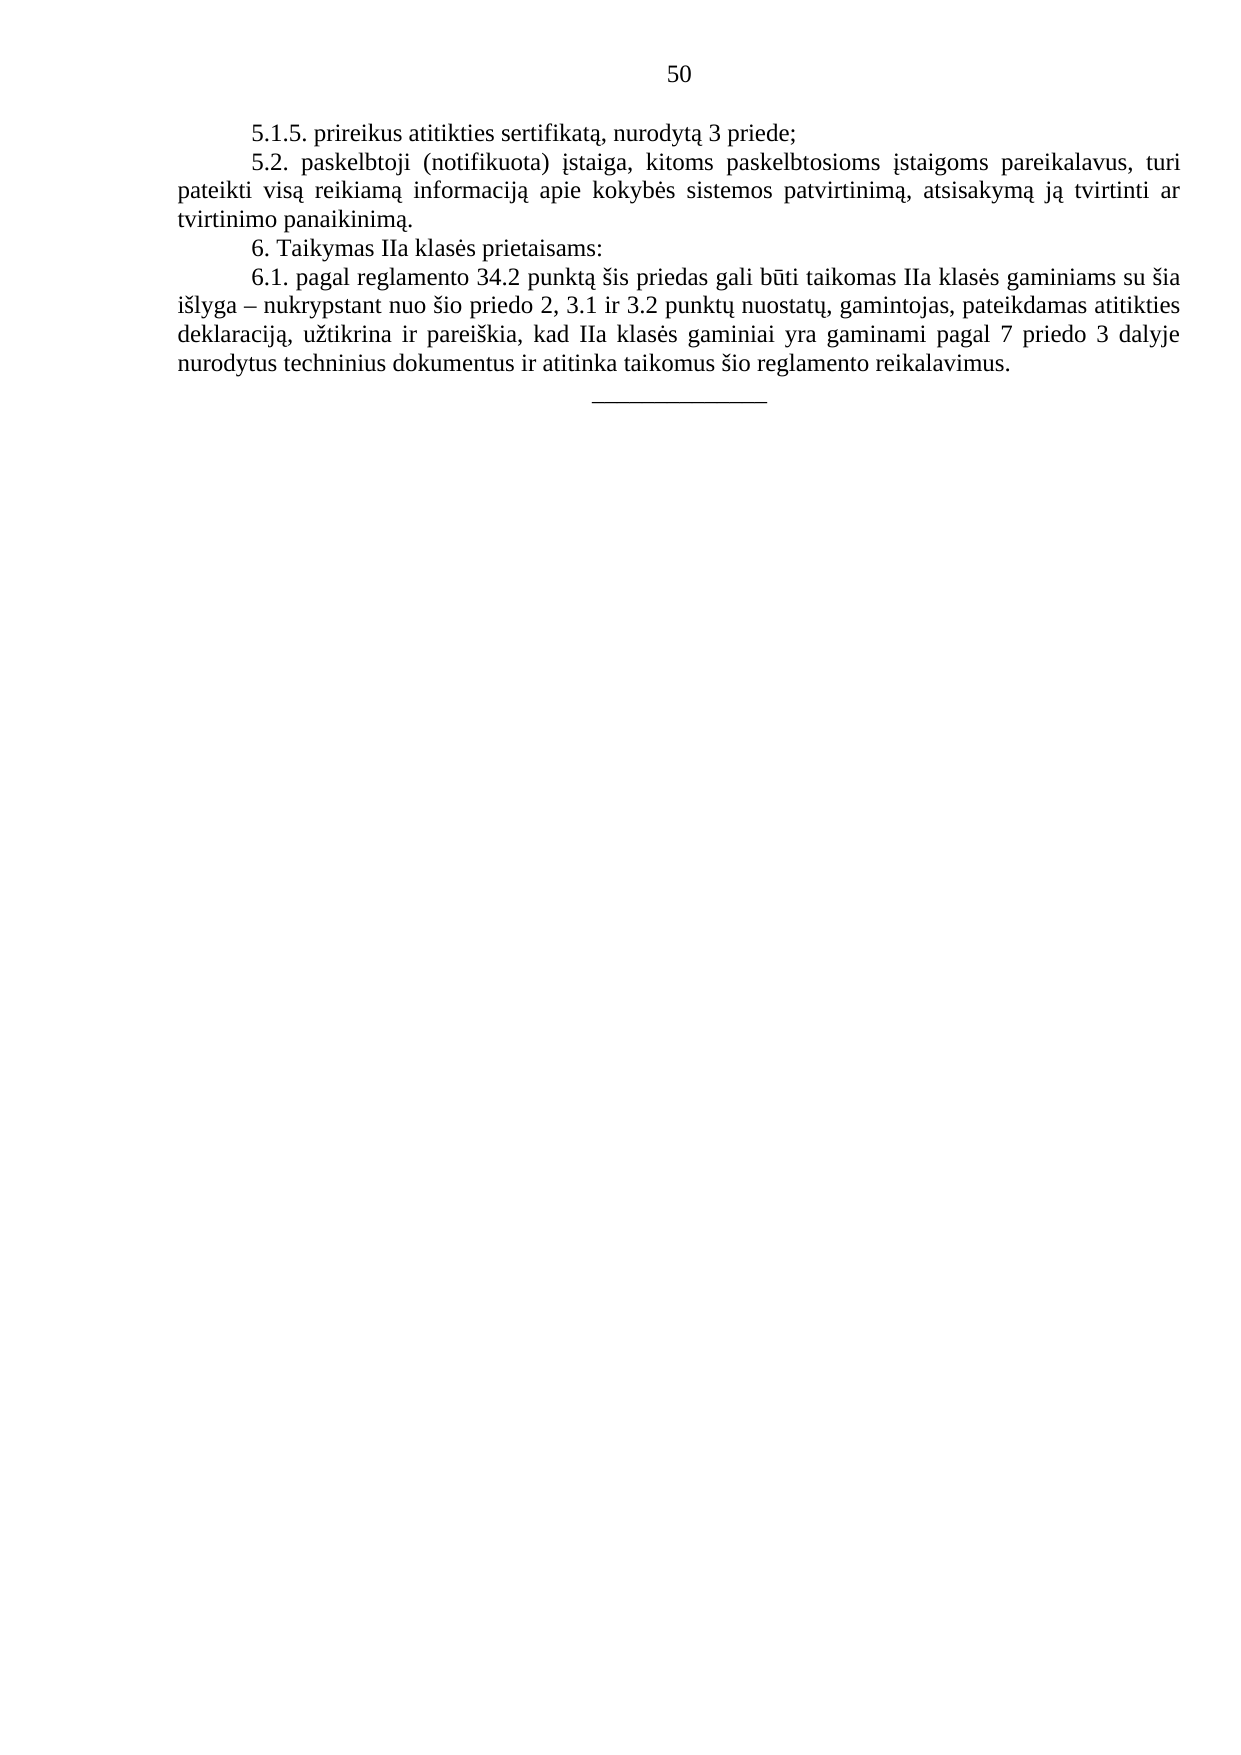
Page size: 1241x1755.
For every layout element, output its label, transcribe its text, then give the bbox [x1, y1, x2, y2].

text 6. Taikymas IIa klasės prietaisams: [177, 233, 1181, 262]
text 5.2. paskelbtoji (notifikuota) įstaiga, kitoms paskelbtosioms įstaigoms pareikalavus, turi pateikti visą reikiamą informaciją apie kokybės sistemos patvirtinimą, atsisakymą ją tvirtinti ar tvirtinimo panaikinimą. [177, 147, 1181, 233]
text 5.1.5. prireikus atitikties sertifikatą, nurodytą 3 priede; [177, 118, 1181, 147]
text 6.1. pagal reglamento 34.2 punktą šis priedas gali būti taikomas IIa klasės gaminiams su šia išlyga – nukrypstant nuo šio priedo 2, 3.1 ir 3.2 punktų nuostatų, gamintojas, pateikdamas atitikties deklaraciją, užtikrina ir pareiškia, kad IIa klasės gaminiai yra gaminami pagal 7 priedo 3 dalyje nurodytus techninius dokumentus ir atitinka taikomus šio reglamento reikalavimus. [177, 262, 1181, 377]
text ______________ [177, 377, 1181, 406]
